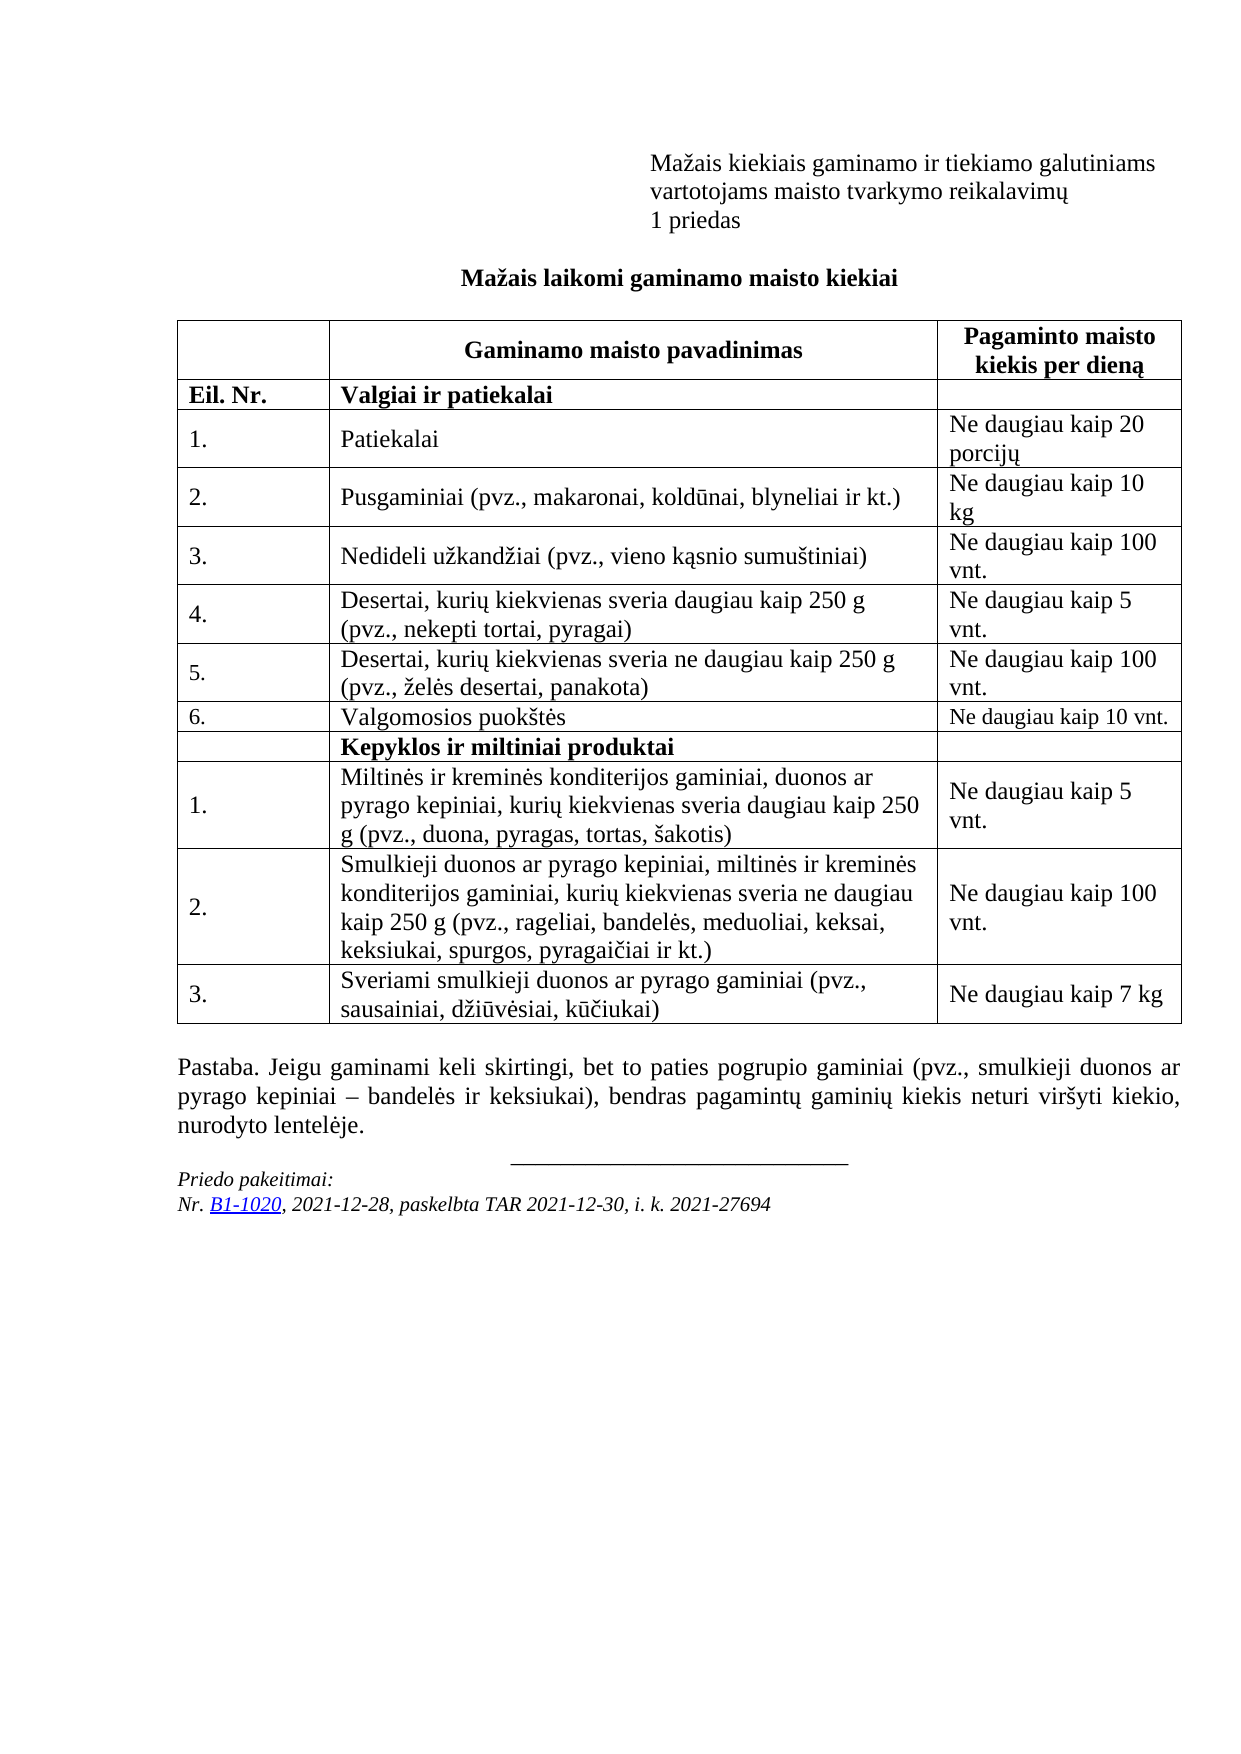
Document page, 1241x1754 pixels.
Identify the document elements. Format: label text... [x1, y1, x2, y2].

text Mažais kiekiais gaminamo ir tiekiamo galutiniams [650, 148, 1181, 176]
text ___________________________ [177, 1139, 1181, 1167]
table_cell Valgomosios puokštės [330, 702, 937, 731]
table_cell Ne daugiau kaip 20 porcijų [938, 410, 1181, 467]
table_cell Desertai, kurių kiekvienas sveria ne daugiau kaip 250 g (pvz., želės desertai, panakota) [330, 644, 937, 701]
table_cell Ne daugiau kaip 100 vnt. [938, 527, 1181, 584]
text 1 priedas [650, 205, 1181, 234]
text Pastaba. Jeigu gaminami keli skirtingi, bet to paties pogrupio gaminiai (pvz., smulkieji duonos ar pyrago kepiniai – bandelės ir keksiukai), bendras pagamintų gaminių kiekis neturi viršyti kiekio, nurodyto lentelėje. [177, 1052, 1181, 1139]
table_cell [178, 732, 329, 761]
table_cell 3. [178, 527, 329, 584]
table_cell 1. [178, 762, 329, 848]
text Mažais laikomi gaminamo maisto kiekiai [177, 263, 1181, 291]
table_cell Smulkieji duonos ar pyrago kepiniai, miltinės ir kreminės konditerijos gaminiai, kurių kiekvienas sveria ne daugiau kaip 250 g (pvz., rageliai, bandelės, meduoliai, keksai, keksiukai, spurgos, pyragaičiai ir kt.) [330, 849, 937, 964]
table_cell Ne daugiau kaip 100 vnt. [938, 849, 1181, 964]
table_cell Nedideli užkandžiai (pvz., vieno kąsnio sumuštiniai) [330, 527, 937, 584]
table_cell 6. [178, 702, 329, 731]
table_cell Ne daugiau kaip 7 kg [938, 965, 1181, 1023]
text Nr. B1-1020, 2021-12-28, paskelbta TAR 2021-12-30, i. k. 2021-27694 [177, 1191, 1181, 1216]
table_cell Desertai, kurių kiekvienas sveria daugiau kaip 250 g (pvz., nekepti tortai, pyragai) [330, 585, 937, 643]
table_cell Patiekalai [330, 410, 937, 467]
table_cell 3. [178, 965, 329, 1023]
table_cell Ne daugiau kaip 5 vnt. [938, 585, 1181, 643]
table_cell Eil. Nr. [178, 380, 329, 408]
text vartotojams maisto tvarkymo reikalavimų [650, 176, 1181, 205]
table_cell Pusgaminiai (pvz., makaronai, koldūnai, blyneliai ir kt.) [330, 468, 937, 526]
table_cell [938, 732, 1181, 761]
table_cell Ne daugiau kaip 10 kg [938, 468, 1181, 526]
table_cell 1. [178, 410, 329, 467]
table_cell Kepyklos ir miltiniai produktai [330, 732, 937, 761]
table_cell 2. [178, 849, 329, 964]
table_header Pagaminto maisto kiekis per dieną [938, 321, 1181, 379]
table_cell 4. [178, 585, 329, 643]
table_cell Ne daugiau kaip 100 vnt. [938, 644, 1181, 701]
table_header [178, 321, 329, 379]
table_cell Miltinės ir kreminės konditerijos gaminiai, duonos ar pyrago kepiniai, kurių kiekvienas sveria daugiau kaip 250 g (pvz., duona, pyragas, tortas, šakotis) [330, 762, 937, 848]
table_cell [938, 380, 1181, 408]
table_cell 5. [178, 644, 329, 701]
table_header Gaminamo maisto pavadinimas [330, 321, 937, 379]
table_cell Ne daugiau kaip 5 vnt. [938, 762, 1181, 848]
table_cell Sveriami smulkieji duonos ar pyrago gaminiai (pvz., sausainiai, džiūvėsiai, kūčiukai) [330, 965, 937, 1023]
table_cell Valgiai ir patiekalai [330, 380, 937, 408]
text Priedo pakeitimai: [177, 1167, 1181, 1191]
table_cell 2. [178, 468, 329, 526]
table_cell Ne daugiau kaip 10 vnt. [938, 702, 1181, 731]
